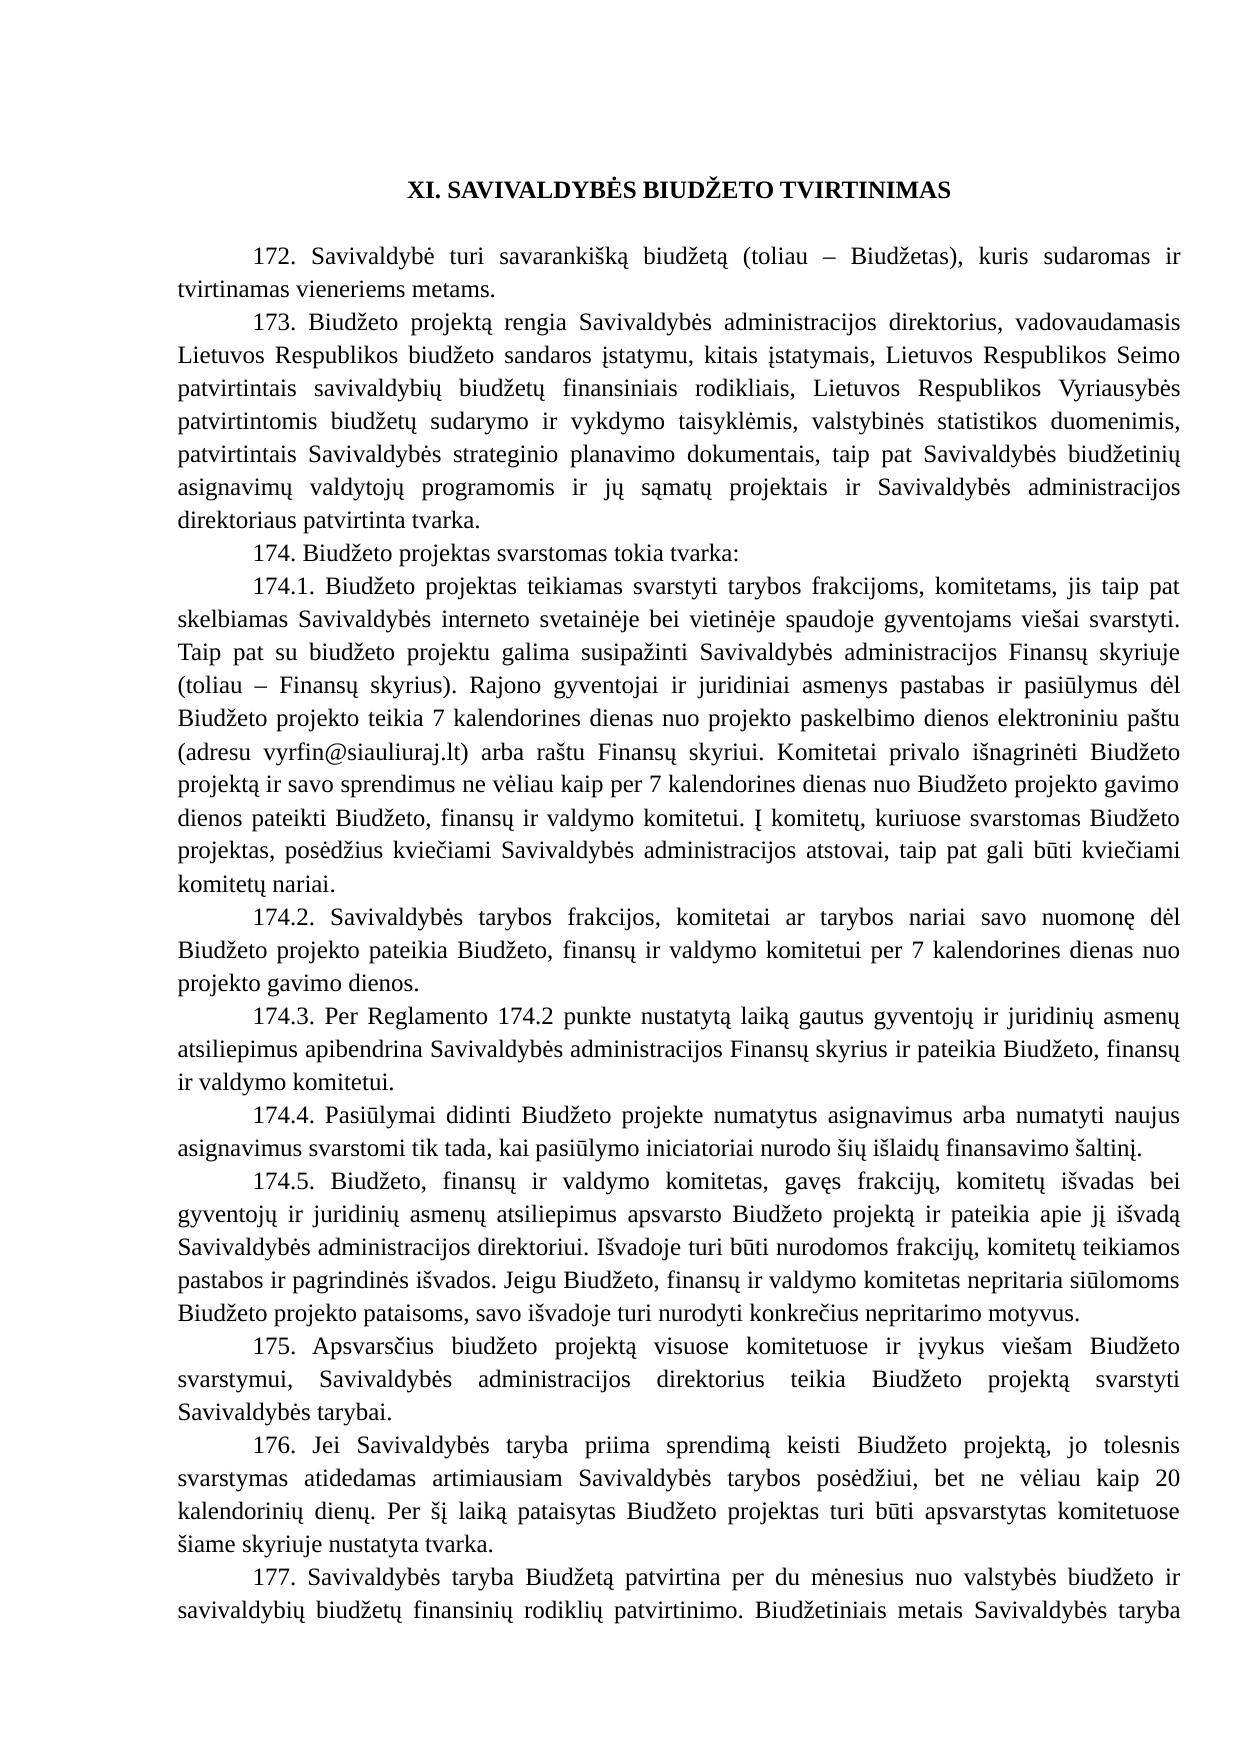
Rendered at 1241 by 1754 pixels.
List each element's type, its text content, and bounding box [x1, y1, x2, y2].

text 174.1. Biudžeto projektas teikiamas svarstyti tarybos frakcijoms, komitetams, jis taip pat skelbiamas Savivaldybės interneto svetainėje bei vietinėje spaudoje gyventojams viešai svarstyti. Taip pat su biudžeto projektu galima susipažinti Savivaldybės administracijos Finansų skyriuje (toliau – Finansų skyrius). Rajono gyventojai ir juridiniai asmenys pastabas ir pasiūlymus dėl Biudžeto projekto teikia 7 kalendorines dienas nuo projekto paskelbimo dienos elektroniniu paštu (adresu vyrfin@siauliuraj.lt) arba raštu Finansų skyriui. Komitetai privalo išnagrinėti Biudžeto projektą ir savo sprendimus ne vėliau kaip per 7 kalendorines dienas nuo Biudžeto projekto gavimo dienos pateikti Biudžeto, finansų ir valdymo komitetui. Į komitetų, kuriuose svarstomas Biudžeto projektas, posėdžius kviečiami Savivaldybės administracijos atstovai, taip pat gali būti kviečiami komitetų nariai. [177, 571, 1181, 897]
text 173. Biudžeto projektą rengia Savivaldybės administracijos direktorius, vadovaudamasis Lietuvos Respublikos biudžeto sandaros įstatymu, kitais įstatymais, Lietuvos Respublikos Seimo patvirtintais savivaldybių biudžetų finansiniais rodikliais, Lietuvos Respublikos Vyriausybės patvirtintomis biudžetų sudarymo ir vykdymo taisyklėmis, valstybinės statistikos duomenimis, patvirtintais Savivaldybės strateginio planavimo dokumentais, taip pat Savivaldybės biudžetinių asignavimų valdytojų programomis ir jų sąmatų projektais ir Savivaldybės administracijos direktoriaus patvirtinta tvarka. [177, 307, 1181, 534]
text 177. Savivaldybės taryba Biudžetą patvirtina per du mėnesius nuo valstybės biudžeto ir savivaldybių biudžetų finansinių rodiklių patvirtinimo. Biudžetiniais metais Savivaldybės taryba [177, 1562, 1181, 1624]
text 175. Apsvarsčius biudžeto projektą visuose komitetuose ir įvykus viešam Biudžeto svarstymui, Savivaldybės administracijos direktorius teikia Biudžeto projektą svarstyti Savivaldybės tarybai. [177, 1331, 1181, 1426]
text 174.4. Pasiūlymai didinti Biudžeto projekte numatytus asignavimus arba numatyti naujus asignavimus svarstomi tik tada, kai pasiūlymo iniciatoriai nurodo šių išlaidų finansavimo šaltinį. [177, 1100, 1181, 1162]
text XI. SAVIVALDYBĖS BIUDŽETO TVIRTINIMAS [177, 175, 1181, 204]
text 176. Jei Savivaldybės taryba priima sprendimą keisti Biudžeto projektą, jo tolesnis svarstymas atidedamas artimiausiam Savivaldybės tarybos posėdžiui, bet ne vėliau kaip 20 kalendorinių dienų. Per šį laiką pataisytas Biudžeto projektas turi būti apsvarstytas komitetuose šiame skyriuje nustatyta tvarka. [177, 1430, 1181, 1558]
text 174.5. Biudžeto, finansų ir valdymo komitetas, gavęs frakcijų, komitetų išvadas bei gyventojų ir juridinių asmenų atsiliepimus apsvarsto Biudžeto projektą ir pateikia apie jį išvadą Savivaldybės administracijos direktoriui. Išvadoje turi būti nurodomos frakcijų, komitetų teikiamos pastabos ir pagrindinės išvados. Jeigu Biudžeto, finansų ir valdymo komitetas nepritaria siūlomoms Biudžeto projekto pataisoms, savo išvadoje turi nurodyti konkrečius nepritarimo motyvus. [177, 1166, 1181, 1327]
text 174. Biudžeto projektas svarstomas tokia tvarka: [177, 538, 1181, 567]
text 174.2. Savivaldybės tarybos frakcijos, komitetai ar tarybos nariai savo nuomonę dėl Biudžeto projekto pateikia Biudžeto, finansų ir valdymo komitetui per 7 kalendorines dienas nuo projekto gavimo dienos. [177, 902, 1181, 996]
text 172. Savivaldybė turi savarankišką biudžetą (toliau – Biudžetas), kuris sudaromas ir tvirtinamas vieneriems metams. [177, 241, 1181, 303]
text 174.3. Per Reglamento 174.2 punkte nustatytą laiką gautus gyventojų ir juridinių asmenų atsiliepimus apibendrina Savivaldybės administracijos Finansų skyrius ir pateikia Biudžeto, finansų ir valdymo komitetui. [177, 1001, 1181, 1096]
